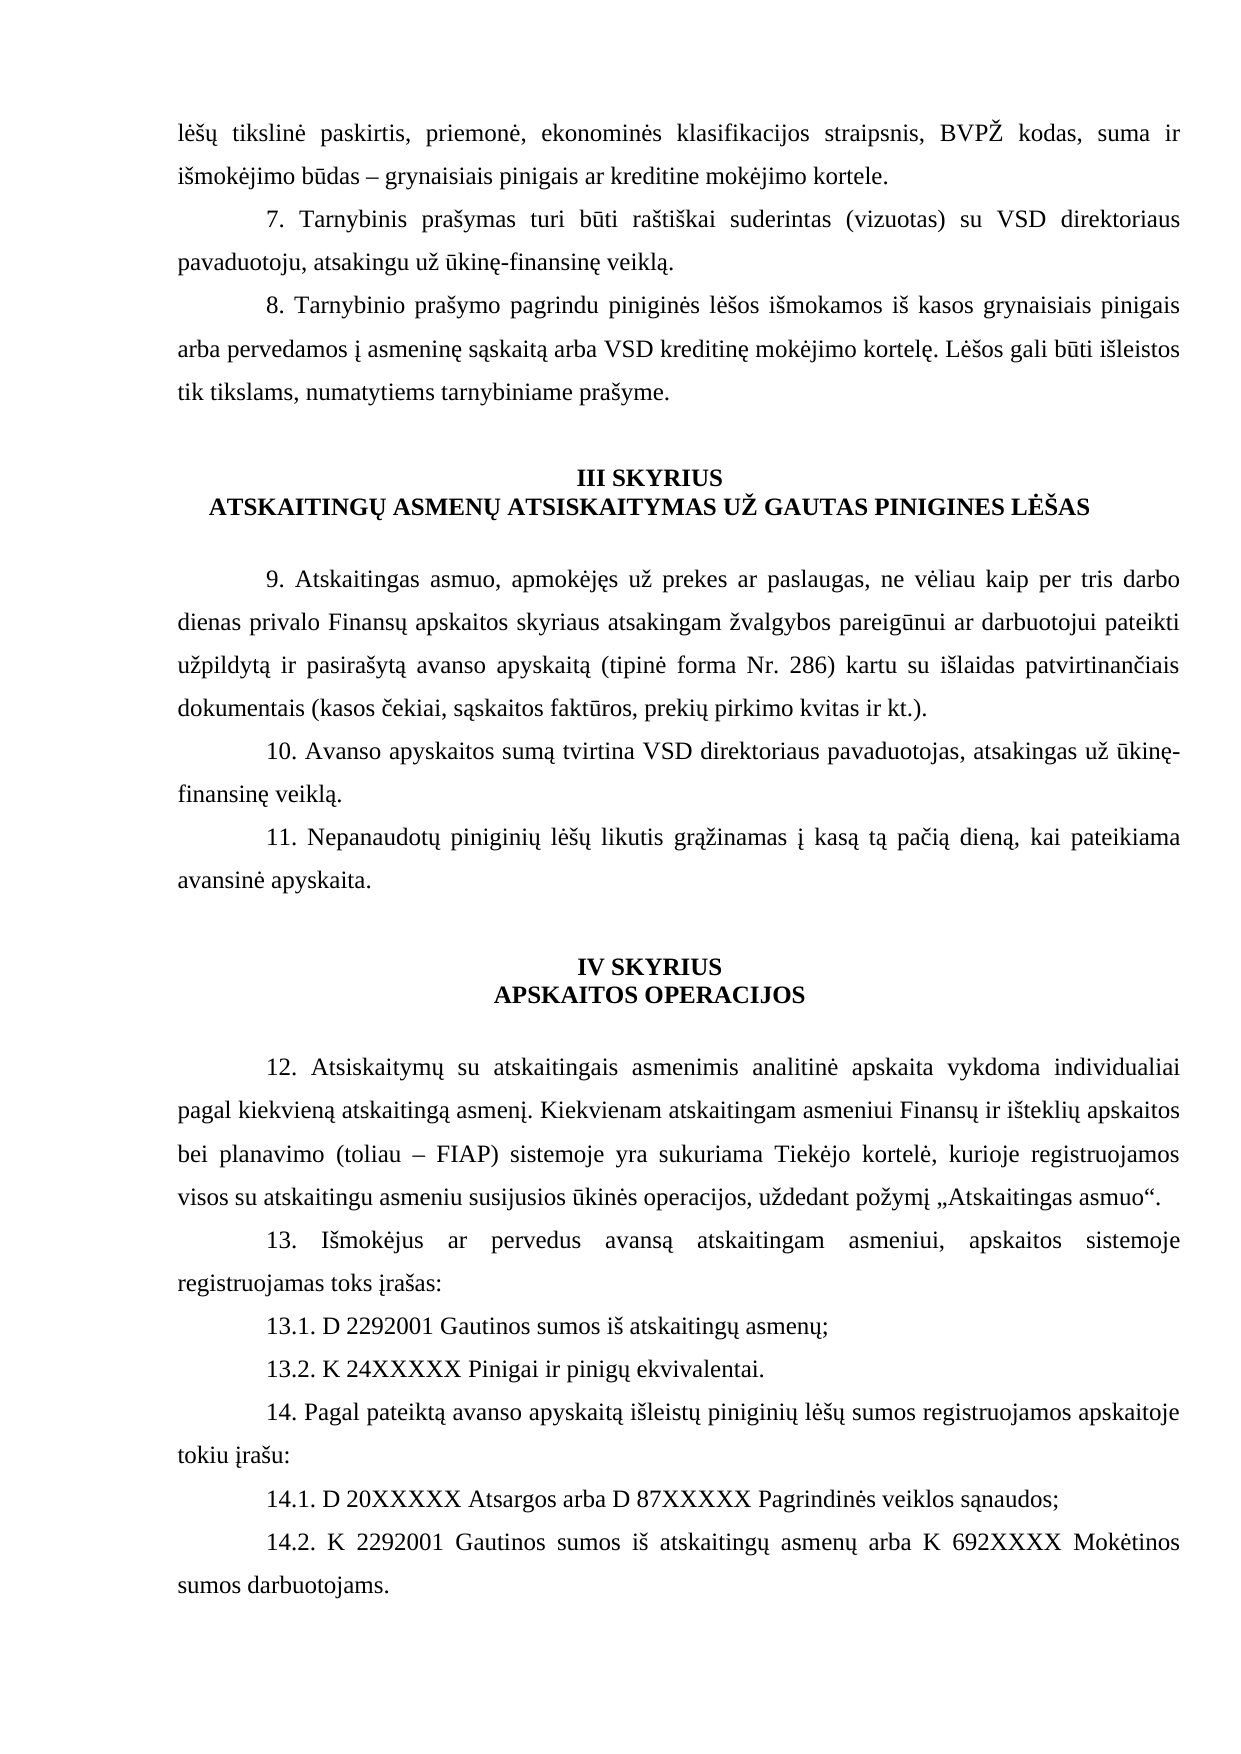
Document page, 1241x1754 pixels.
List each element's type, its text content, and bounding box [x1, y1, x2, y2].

text 10. Avanso apyskaitos sumą tvirtina VSD direktoriaus pavaduotojas, atsakingas už ūkinę-finansinę veiklą. [177, 736, 1181, 808]
text 13. Išmokėjus ar pervedus avansą atskaitingam asmeniui, apskaitos sistemoje registruojamas toks įrašas: [177, 1225, 1181, 1297]
text 14.1. D 20XXXXX Atsargos arba D 87XXXXX Pagrindinės veiklos sąnaudos; [177, 1484, 1181, 1512]
text lėšų tikslinė paskirtis, priemonė, ekonominės klasifikacijos straipsnis, BVPŽ kodas, suma ir išmokėjimo būdas – grynaisiais pinigais ar kreditine mokėjimo kortele. [177, 118, 1181, 190]
text 13.2. K 24XXXXX Pinigai ir pinigų ekvivalentai. [177, 1354, 1181, 1383]
text 7. Tarnybinis prašymas turi būti raštiškai suderintas (vizuotas) su VSD direktoriaus pavaduotoju, atsakingu už ūkinę-finansinę veiklą. [177, 204, 1181, 276]
text 8. Tarnybinio prašymo pagrindu piniginės lėšos išmokamos iš kasos grynaisiais pinigais arba pervedamos į asmeninę sąskaitą arba VSD kreditinę mokėjimo kortelę. Lėšos gali būti išleistos tik tikslams, numatytiems tarnybiniame prašyme. [177, 291, 1181, 406]
text 9. Atskaitingas asmuo, apmokėjęs už prekes ar paslaugas, ne vėliau kaip per tris darbo dienas privalo Finansų apskaitos skyriaus atsakingam žvalgybos pareigūnui ar darbuotojui pateikti užpildytą ir pasirašytą avanso apyskaitą (tipinė forma Nr. 286) kartu su išlaidas patvirtinančiais dokumentais (kasos čekiai, sąskaitos faktūros, prekių pirkimo kvitas ir kt.). [177, 564, 1181, 722]
text 12. Atsiskaitymų su atskaitingais asmenimis analitinė apskaita vykdoma individualiai pagal kiekvieną atskaitingą asmenį. Kiekvienam atskaitingam asmeniui Finansų ir išteklių apskaitos bei planavimo (toliau – FIAP) sistemoje yra sukuriama Tiekėjo kortelė, kurioje registruojamos visos su atskaitingu asmeniu susijusios ūkinės operacijos, uždedant požymį „Atskaitingas asmuo“. [177, 1052, 1181, 1211]
text 14. Pagal pateiktą avanso apyskaitą išleistų piniginių lėšų sumos registruojamos apskaitoje tokiu įrašu: [177, 1397, 1181, 1469]
text 11. Nepanaudotų piniginių lėšų likutis grąžinamas į kasą tą pačią dieną, kai pateikiama avansinė apyskaita. [177, 822, 1181, 894]
text III SKYRIUS [118, 463, 1181, 492]
text 14.2. K 2292001 Gautinos sumos iš atskaitingų asmenų arba K 692XXXX Mokėtinos sumos darbuotojams. [177, 1527, 1181, 1599]
text 13.1. D 2292001 Gautinos sumos iš atskaitingų asmenų; [177, 1311, 1181, 1340]
text APSKAITOS OPERACIJOS [118, 981, 1181, 1009]
text ATSKAITINGŲ ASMENŲ ATSISKAITYMAS UŽ GAUTAS PINIGINES LĖŠAS [118, 492, 1181, 521]
text IV SKYRIUS [118, 952, 1181, 981]
